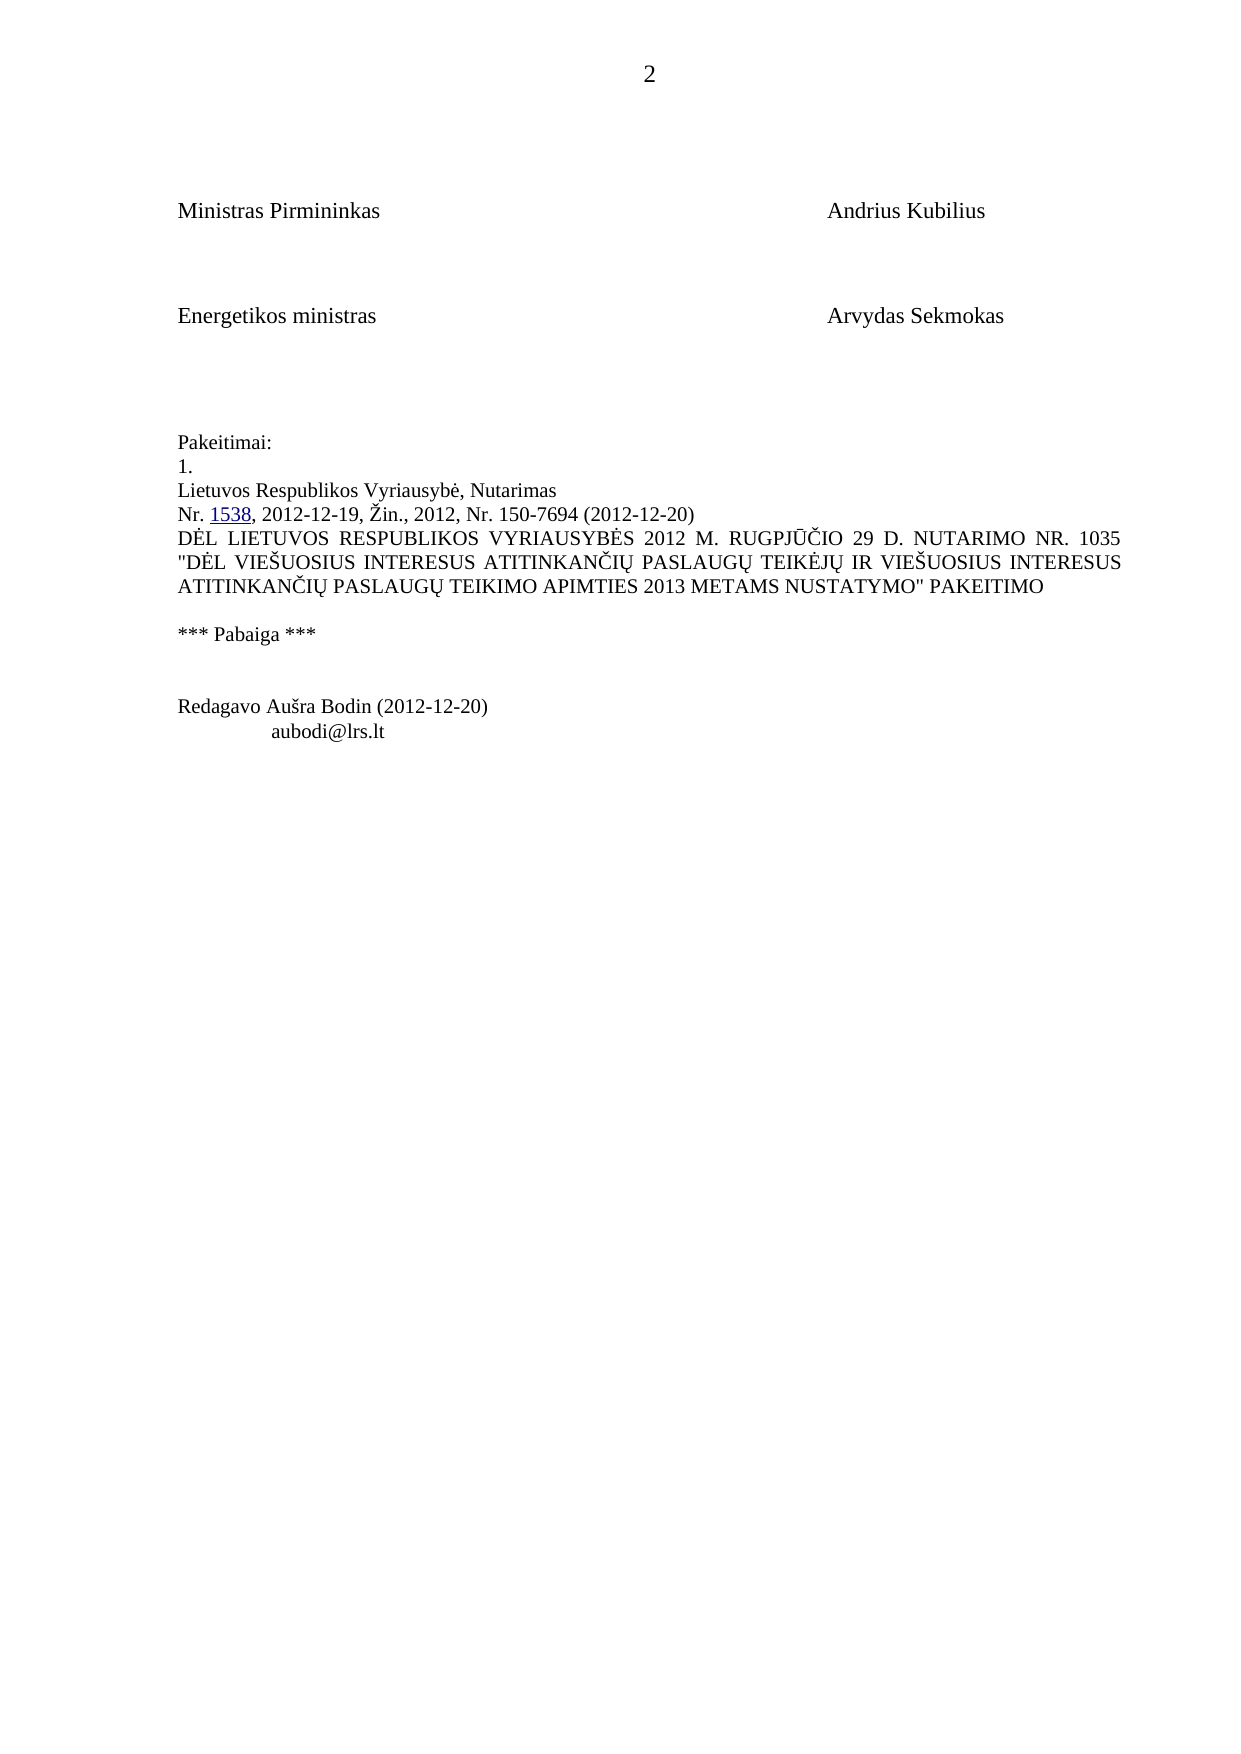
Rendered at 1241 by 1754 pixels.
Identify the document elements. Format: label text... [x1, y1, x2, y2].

text Lietuvos Respublikos Vyriausybė, Nutarimas [177, 478, 1122, 502]
text 1. [177, 454, 1122, 478]
text Energetikos ministras Arvydas Sekmokas [177, 303, 1122, 329]
text Ministras Pirmininkas Andrius Kubilius [177, 197, 1122, 223]
text Pakeitimai: [177, 430, 1122, 454]
text *** Pabaiga *** [177, 622, 1122, 646]
text aubodi@lrs.lt [177, 718, 1122, 743]
text DĖL LIETUVOS RESPUBLIKOS VYRIAUSYBĖS 2012 M. RUGPJŪČIO 29 D. NUTARIMO NR. 1035 "DĖL VIEŠUOSIUS INTERESUS ATITINKANČIŲ PASLAUGŲ TEIKĖJŲ IR VIEŠUOSIUS INTERESUS ATITINKANČIŲ PASLAUGŲ TEIKIMO APIMTIES 2013 METAMS NUSTATYMO" PAKEITIMO [177, 526, 1122, 598]
text Nr. 1538, 2012-12-19, Žin., 2012, Nr. 150-7694 (2012-12-20) [177, 502, 1122, 526]
text Redagavo Aušra Bodin (2012-12-20) [177, 694, 1122, 718]
